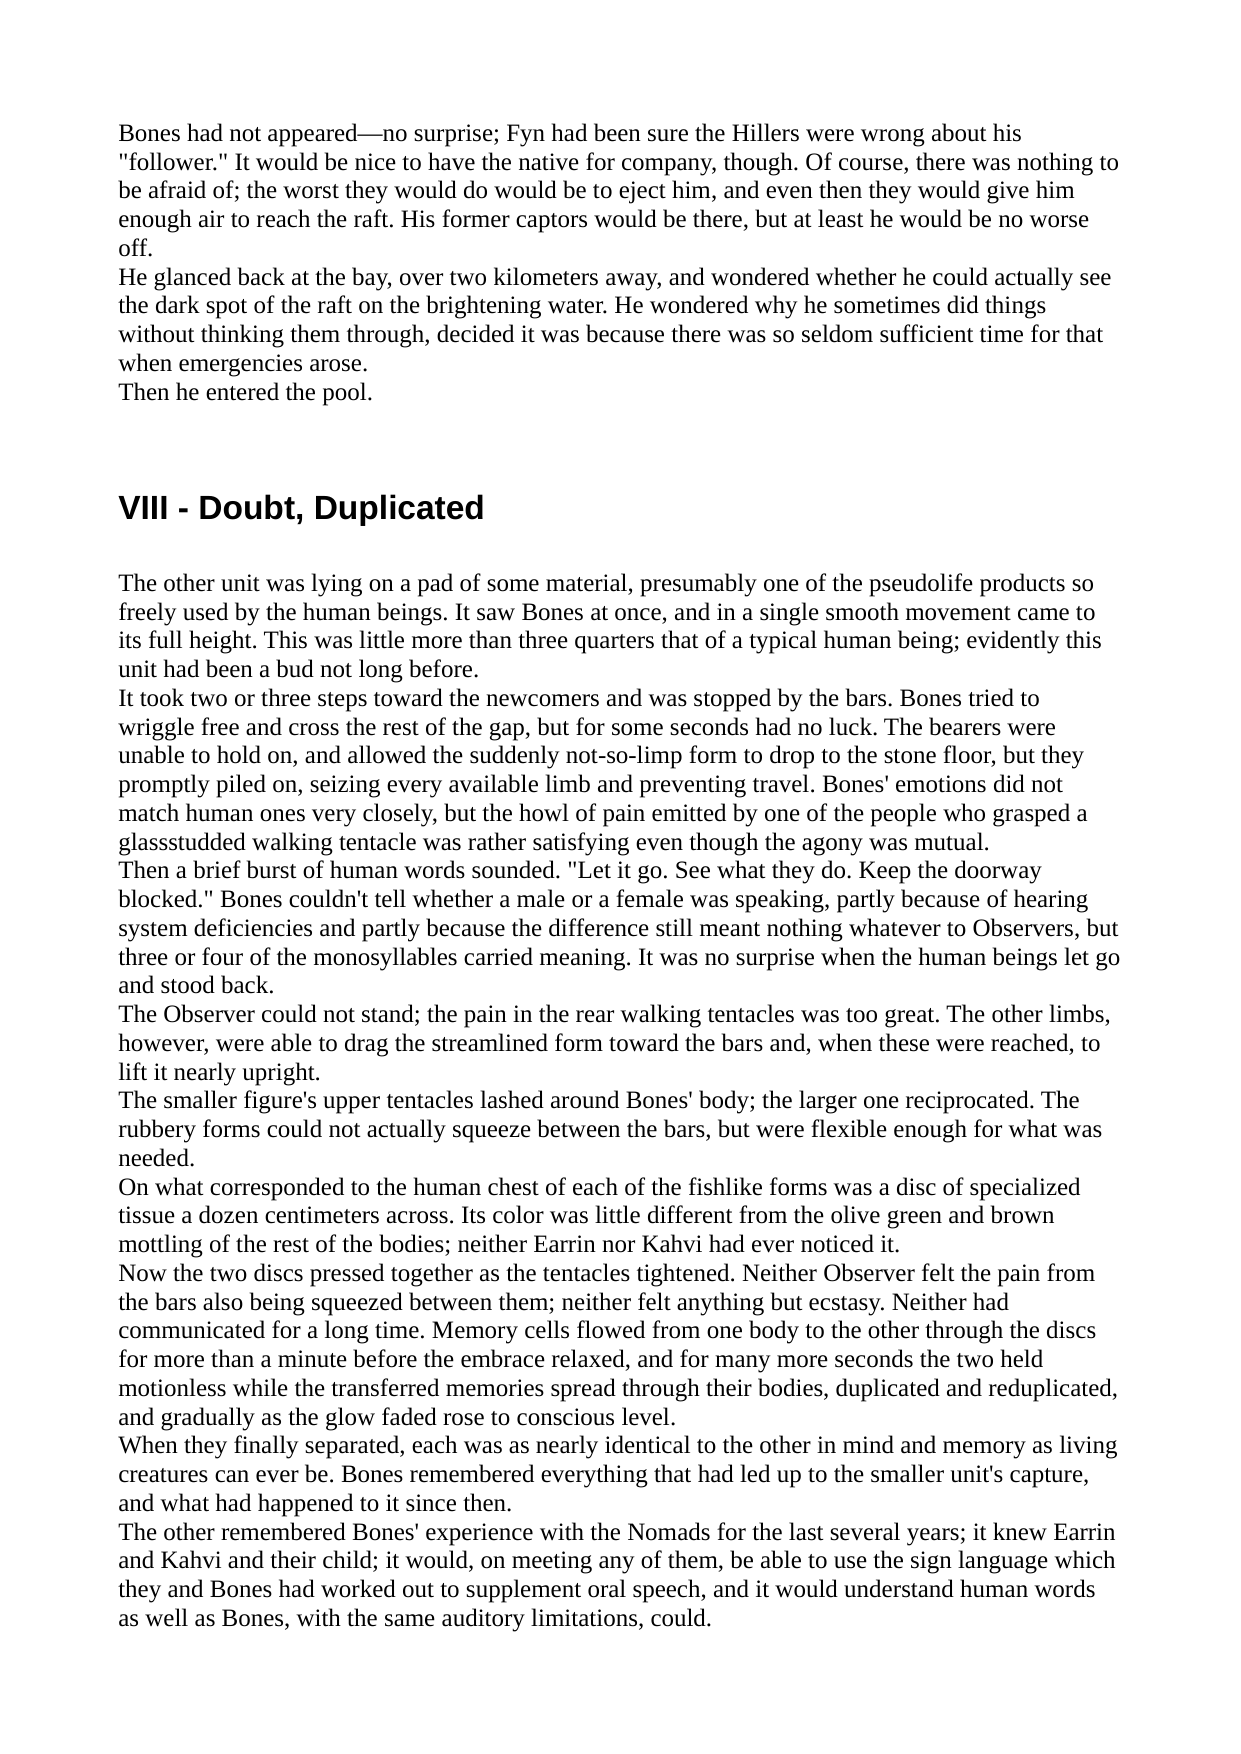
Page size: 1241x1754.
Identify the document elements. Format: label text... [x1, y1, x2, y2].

text Then he entered the pool. [118, 377, 1122, 406]
text Bones had not appeared—no surprise; Fyn had been sure the Hillers were wrong about his "follower." It would be nice to have the native for company, though. Of course, there was nothing to be afraid of; the worst they would do would be to eject him, and even then they would give him enough air to reach the raft. His former captors would be there, but at least he would be no worse off. [118, 118, 1122, 262]
text When they finally separated, each was as nearly identical to the other in mind and memory as living creatures can ever be. Bones remembered everything that had led up to the smaller unit's capture, and what had happened to it since then. [118, 1431, 1122, 1517]
text It took two or three steps toward the newcomers and was stopped by the bars. Bones tried to wriggle free and cross the rest of the gap, but for some seconds had no luck. The bearers were unable to hold on, and allowed the suddenly not-so-limp form to drop to the stone floor, but they promptly piled on, seizing every available limb and preventing travel. Bones' emotions did not match human ones very closely, but the howl of pain emitted by one of the people who grasped a glassstudded walking tentacle was rather satisfying even though the agony was mutual. [118, 683, 1122, 856]
text The smaller figure's upper tentacles lashed around Bones' body; the larger one reciprocated. The rubbery forms could not actually squeeze between the bars, but were flexible enough for what was needed. [118, 1086, 1122, 1172]
text The other remembered Bones' experience with the Nomads for the last several years; it knew Earrin and Kahvi and their child; it would, on meeting any of them, be able to use the sign language which they and Bones had worked out to supplement oral speech, and it would understand human words as well as Bones, with the same auditory limitations, could. [118, 1517, 1122, 1632]
text The other unit was lying on a pad of some material, presumably one of the pseudolife products so freely used by the human beings. It saw Bones at once, and in a single smooth movement came to its full height. This was little more than three quarters that of a typical human being; evidently this unit had been a bud not long before. [118, 568, 1122, 683]
text On what corresponded to the human chest of each of the fishlike forms was a disc of specialized tissue a dozen centimeters across. Its color was little different from the olive green and brown mottling of the rest of the bodies; neither Earrin nor Kahvi had ever noticed it. [118, 1172, 1122, 1258]
text Now the two discs pressed together as the tentacles tightened. Neither Observer felt the pain from the bars also being squeezed between them; neither felt anything but ecstasy. Neither had communicated for a long time. Memory cells flowed from one body to the other through the discs for more than a minute before the embrace relaxed, and for many more seconds the two held motionless while the transferred memories spread through their bodies, duplicated and reduplicated, and gradually as the glow faded rose to conscious level. [118, 1258, 1122, 1431]
text He glanced back at the bay, over two kilometers away, and wondered whether he could actually see the dark spot of the raft on the brightening water. He wondered why he sometimes did things without thinking them through, decided it was because there was so seldom sufficient time for that when emergencies arose. [118, 262, 1122, 377]
text Then a brief burst of human words sounded. "Let it go. See what they do. Keep the doorway blocked." Bones couldn't tell whether a male or a female was speaking, partly because of hearing system deficiencies and partly because the difference still meant nothing whatever to Observers, but three or four of the monosyllables carried meaning. It was no surprise when the human beings let go and stood back. [118, 856, 1122, 999]
subtitle VIII - Doubt, Duplicated [118, 488, 1122, 527]
text The Observer could not stand; the pain in the rear walking tentacles was too great. The other limbs, however, were able to drag the streamlined form toward the bars and, when these were reached, to lift it nearly upright. [118, 999, 1122, 1086]
